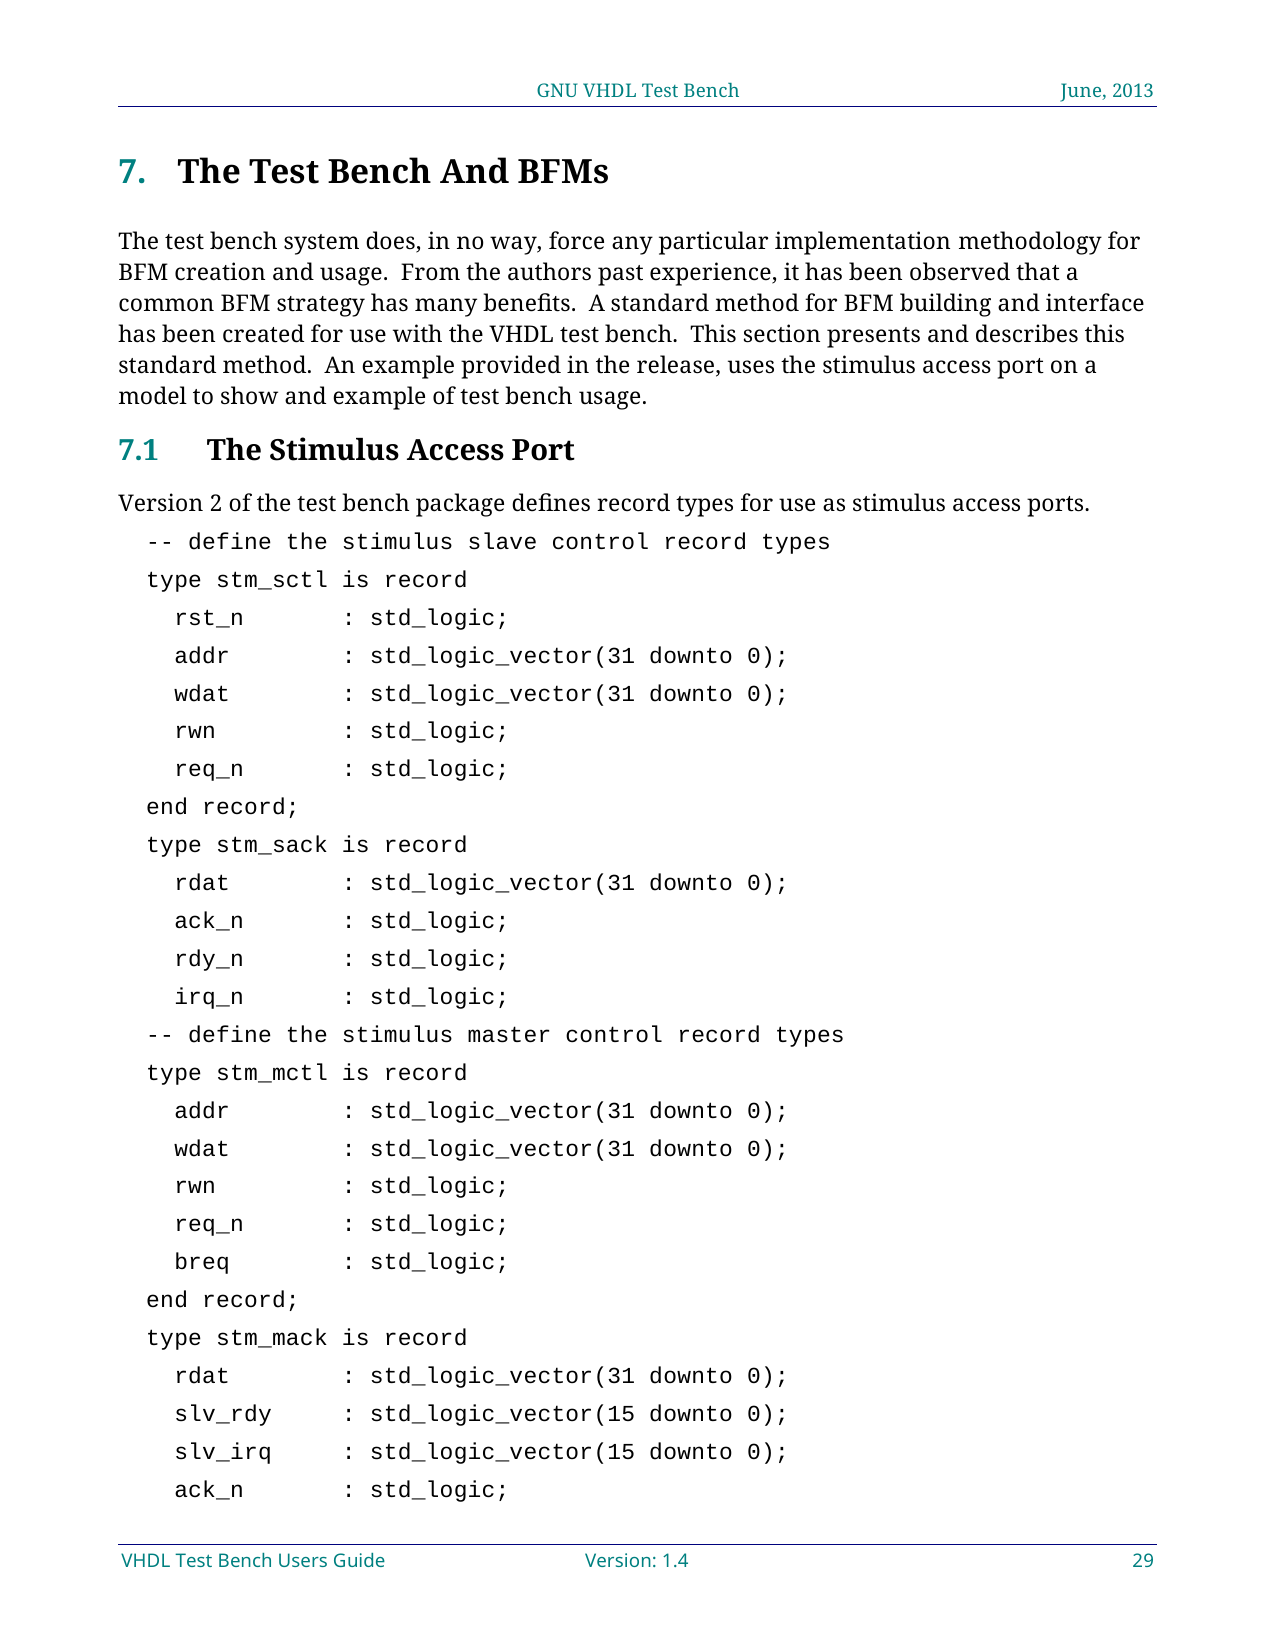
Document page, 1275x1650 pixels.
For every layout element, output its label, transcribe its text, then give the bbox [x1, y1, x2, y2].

text type stm_sack is record [118, 834, 1157, 860]
text rst_n : std_logic; [118, 606, 1157, 632]
text type stm_mack is record [118, 1327, 1157, 1353]
text wdat : std_logic_vector(31 downto 0); [118, 682, 1157, 708]
subtitle The Stimulus Access Port [118, 429, 1157, 469]
text -- define the stimulus master control record types [118, 1023, 1157, 1049]
subtitle The test Bench and BFMs [118, 148, 1157, 194]
text ack_n : std_logic; [118, 909, 1157, 936]
text ack_n : std_logic; [118, 1478, 1157, 1504]
text The test bench system does, in no way, force any particular implementation methodology for BFM creation and usage. From the authors past experience, it has been observed that a common BFM strategy has many benefits. A standard method for BFM building and interface has been created for use with the VHDL test bench. This section presents and describes this standard method. An example provided in the release, uses the stimulus access port on a model to show and example of test bench usage. [118, 225, 1157, 411]
text addr : std_logic_vector(31 downto 0); [118, 1099, 1157, 1125]
text rdy_n : std_logic; [118, 947, 1157, 973]
text slv_irq : std_logic_vector(15 downto 0); [118, 1440, 1157, 1466]
text req_n : std_logic; [118, 1213, 1157, 1239]
text irq_n : std_logic; [118, 985, 1157, 1011]
text type stm_mctl is record [118, 1061, 1157, 1087]
text breq : std_logic; [118, 1251, 1157, 1277]
text rdat : std_logic_vector(31 downto 0); [118, 1364, 1157, 1391]
text end record; [118, 1289, 1157, 1315]
text end record; [118, 796, 1157, 822]
text -- define the stimulus slave control record types [118, 530, 1157, 556]
text wdat : std_logic_vector(31 downto 0); [118, 1137, 1157, 1163]
text req_n : std_logic; [118, 758, 1157, 784]
text type stm_sctl is record [118, 568, 1157, 594]
text slv_rdy : std_logic_vector(15 downto 0); [118, 1402, 1157, 1428]
text addr : std_logic_vector(31 downto 0); [118, 644, 1157, 670]
text rwn : std_logic; [118, 1175, 1157, 1201]
text Version 2 of the test bench package defines record types for use as stimulus access ports. [118, 487, 1157, 518]
text rwn : std_logic; [118, 720, 1157, 746]
text rdat : std_logic_vector(31 downto 0); [118, 872, 1157, 898]
